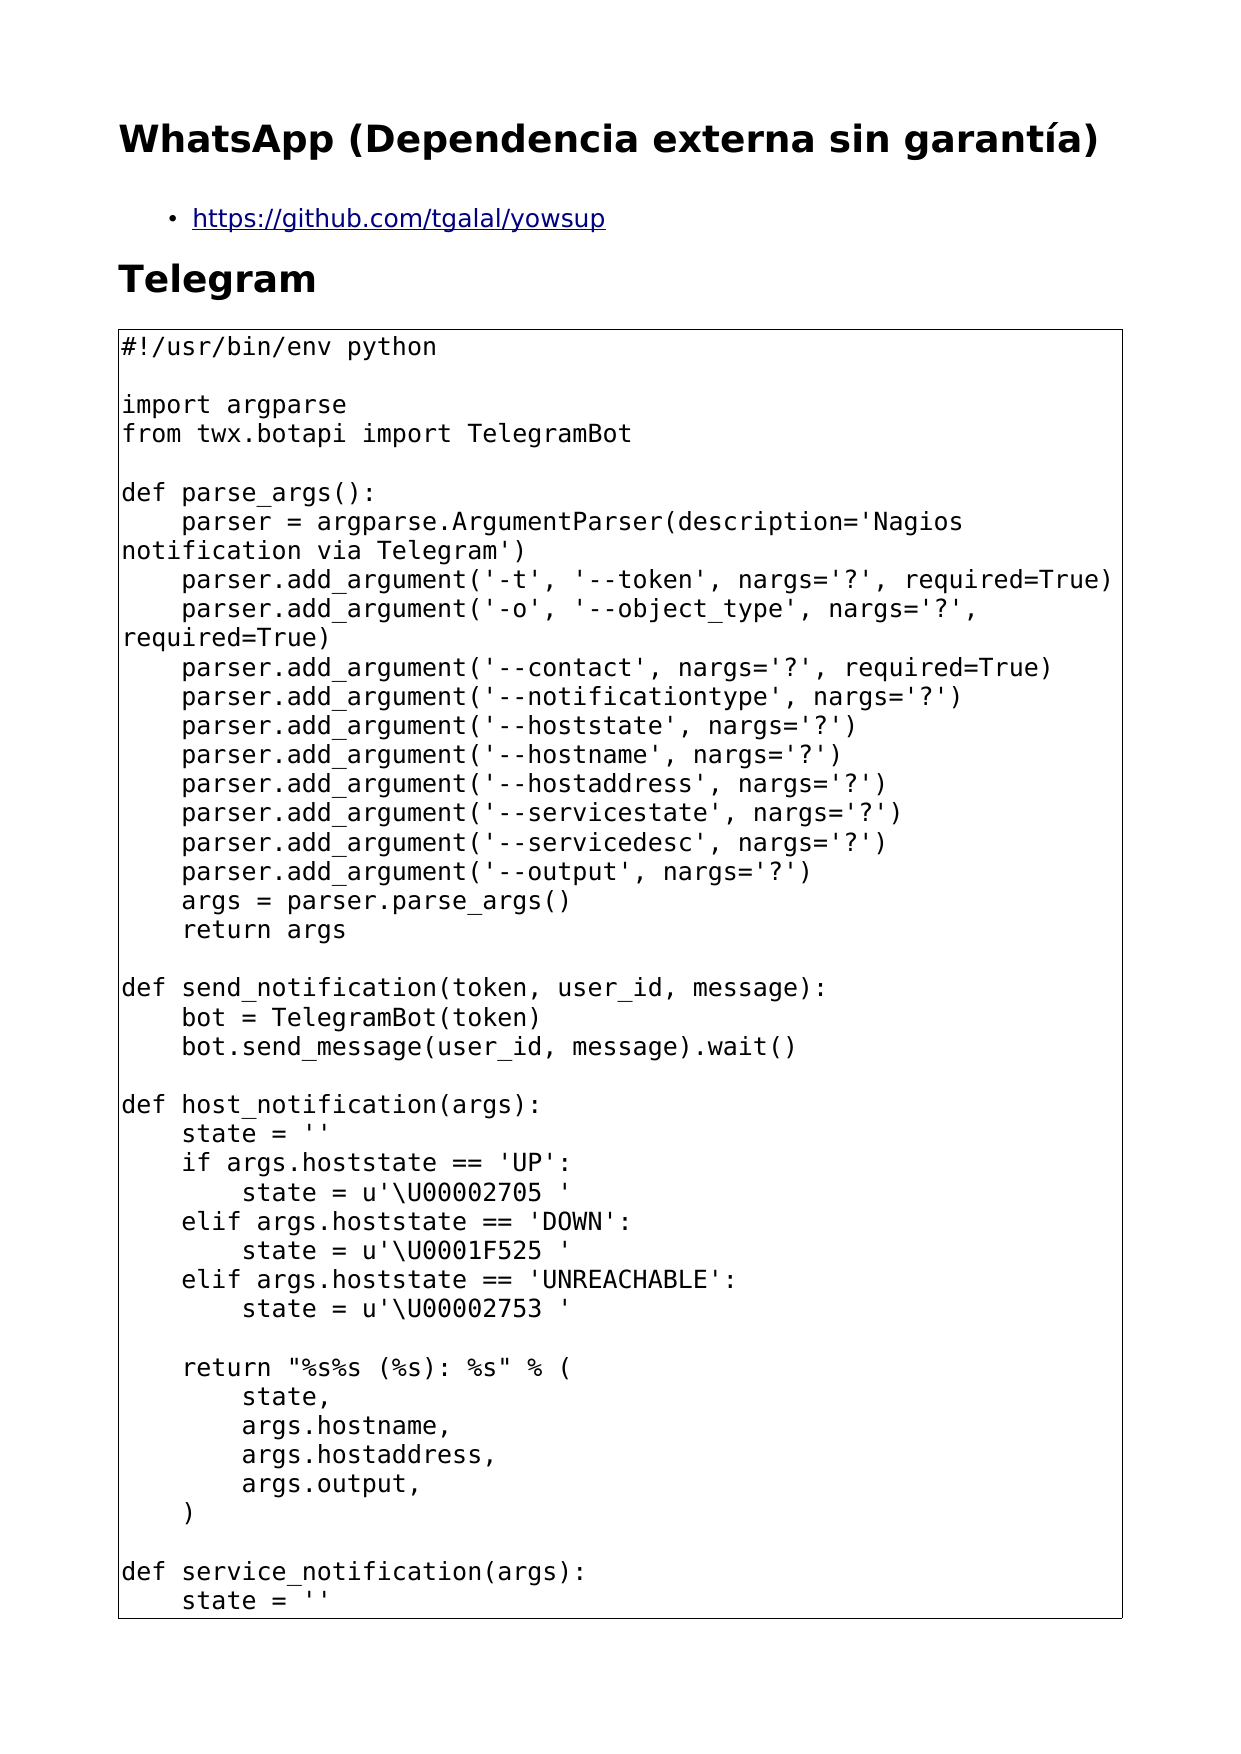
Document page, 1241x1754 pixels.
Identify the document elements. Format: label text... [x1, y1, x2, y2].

subtitle Telegram [118, 258, 1122, 302]
table_header #!/usr/bin/env python import argparse from twx.botapi import TelegramBot def parse_args(): parser = argparse.ArgumentParser(description='Nagios notification via Telegram') parser.add_argument('-t', '--token', nargs='?', required=True) parser.add_argument('-o', '--object_type', nargs='?', required=True) parser.add_argument('--contact', nargs='?', required=True) parser.add_argument('--notificationtype', nargs='?') parser.add_argument('--hoststate', nargs='?') parser.add_argument('--hostname', nargs='?') parser.add_argument('--hostaddress', nargs='?') parser.add_argument('--servicestate', nargs='?') parser.add_argument('--servicedesc', nargs='?') parser.add_argument('--output', nargs='?') args = parser.parse_args() return args def send_notification(token, user_id, message): bot = TelegramBot(token) bot.send_message(user_id, message).wait() def host_notification(args): state = '' if args.hoststate == 'UP': state = u'\U00002705 ' elif args.hoststate == 'DOWN': state = u'\U0001F525 ' elif args.hoststate == 'UNREACHABLE': state = u'\U00002753 ' return "%s%s (%s): %s" % ( state, args.hostname, args.hostaddress, args.output, ) def service_notification(args): state = '' [119, 330, 1122, 1618]
list https://github.com/tgalal/yowsup [177, 204, 1122, 233]
subtitle WhatsApp (Dependencia externa sin garantía) [118, 118, 1122, 162]
